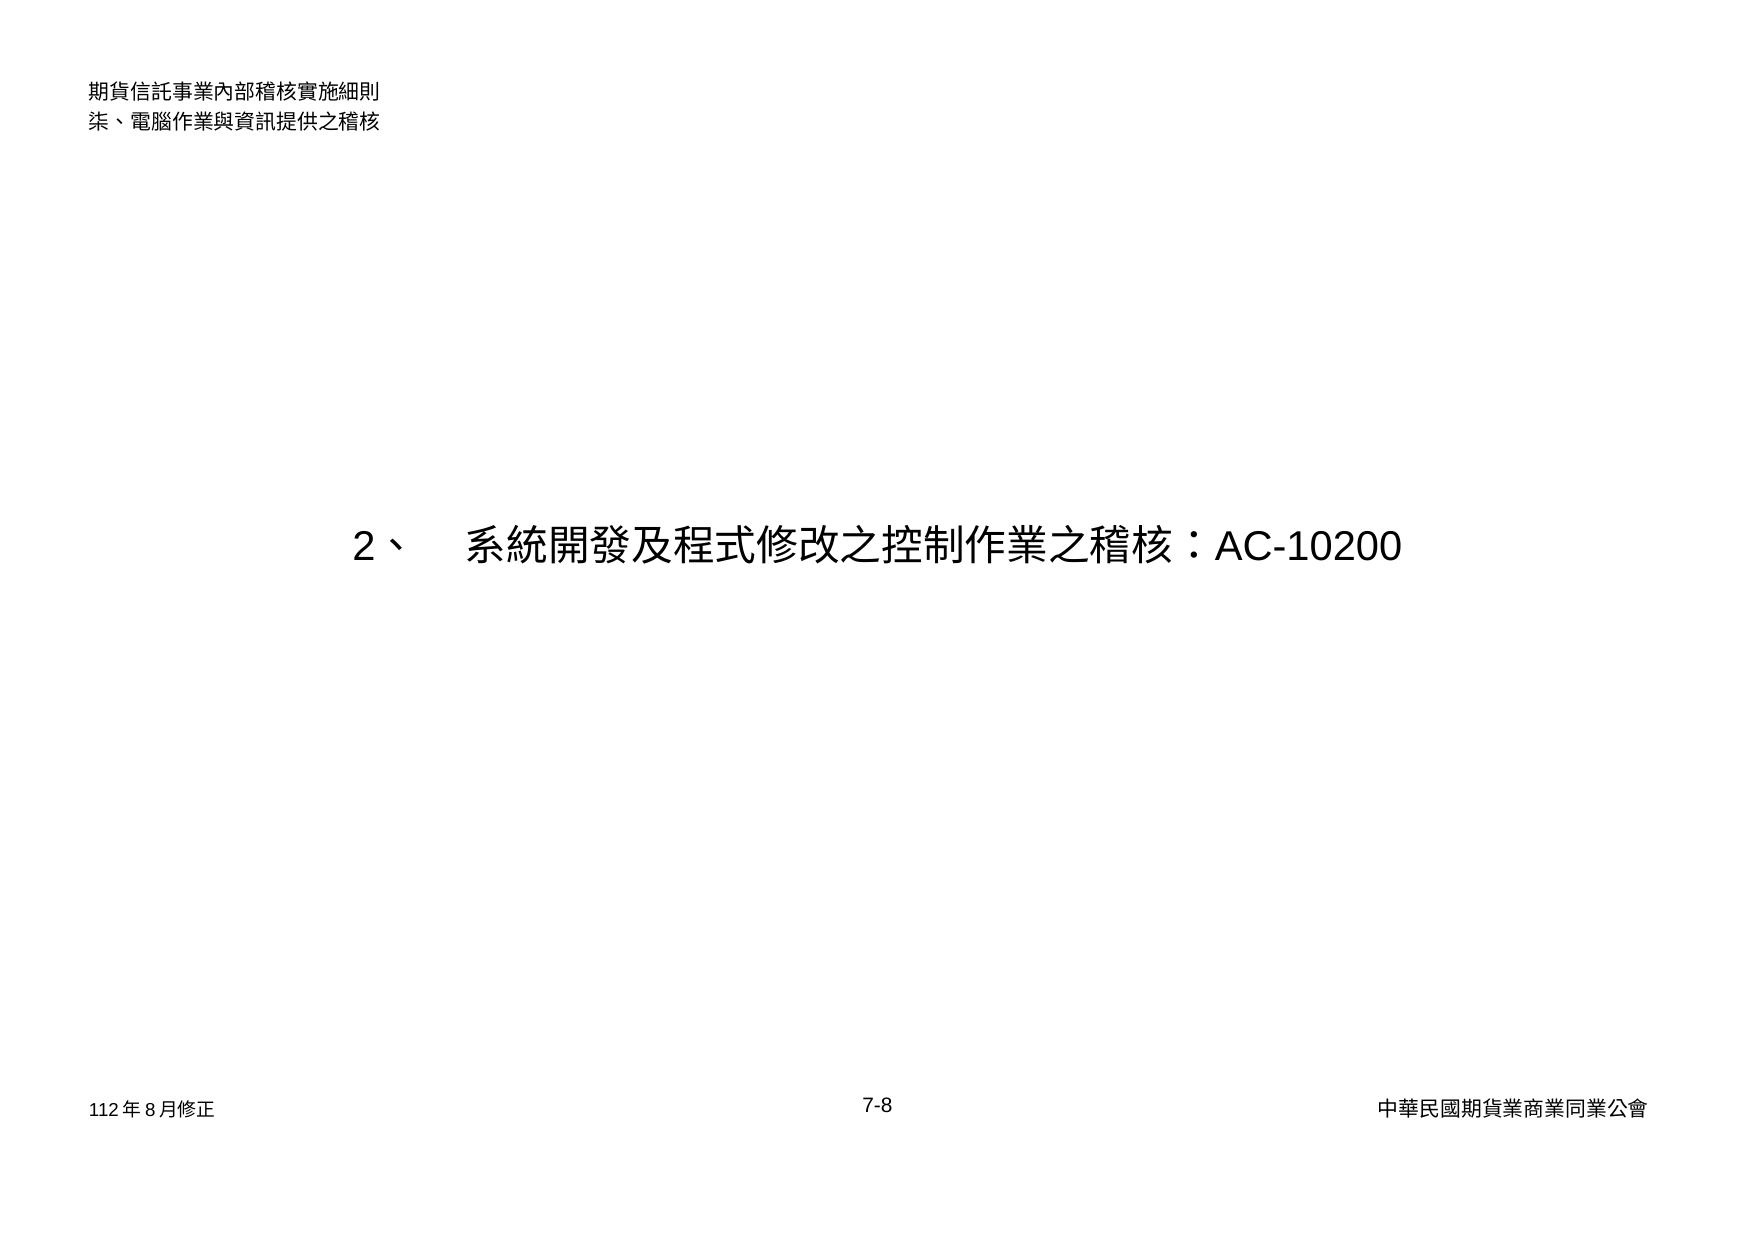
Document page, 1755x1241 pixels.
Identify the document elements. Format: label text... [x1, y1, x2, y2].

list 系統開發及程式修改之控制作業之稽核：AC-10200 [89, 501, 1666, 563]
